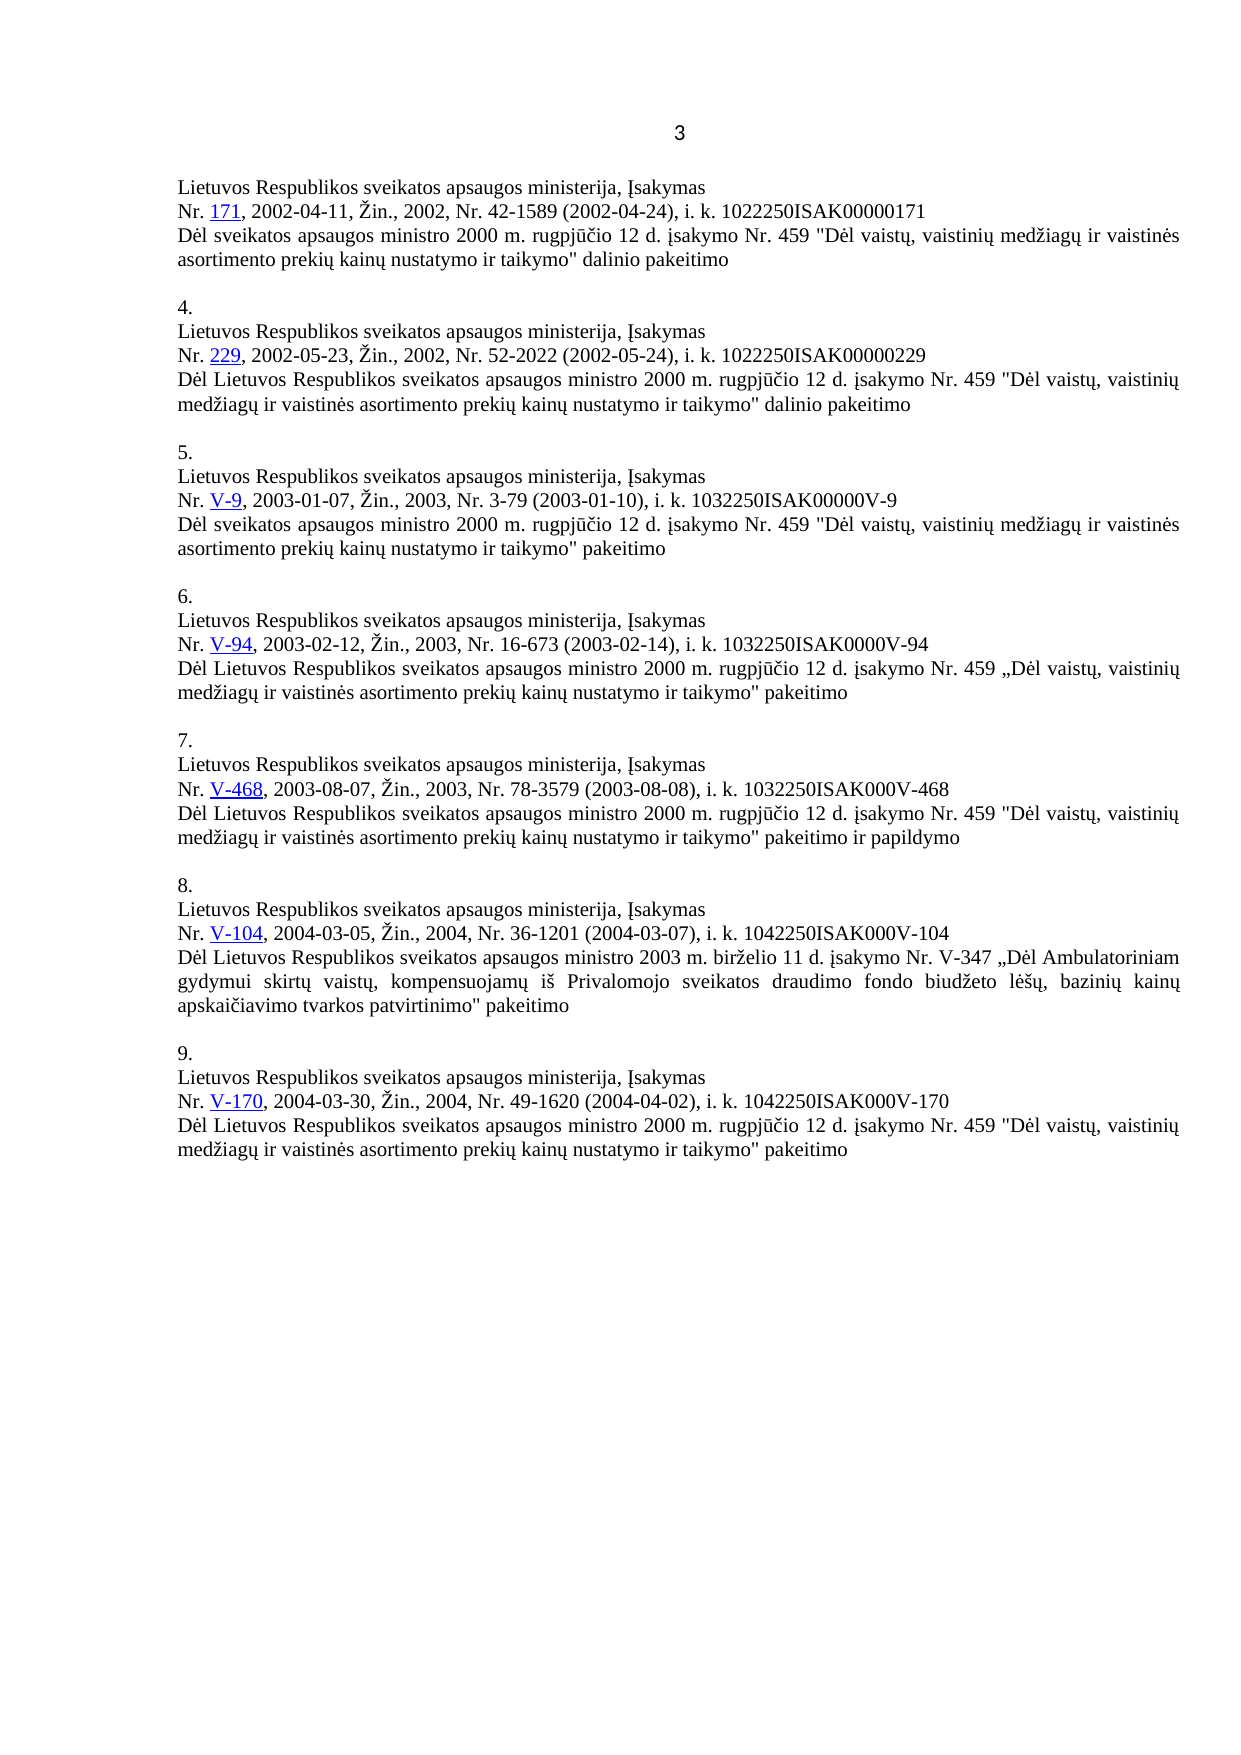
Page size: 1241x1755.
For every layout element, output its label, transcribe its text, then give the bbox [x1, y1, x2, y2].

text Lietuvos Respublikos sveikatos apsaugos ministerija, Įsakymas [177, 608, 1181, 632]
text 7. [177, 728, 1181, 752]
text Lietuvos Respublikos sveikatos apsaugos ministerija, Įsakymas [177, 1065, 1181, 1089]
text Nr. 171, 2002-04-11, Žin., 2002, Nr. 42-1589 (2002-04-24), i. k. 1022250ISAK00000171 [177, 199, 1181, 223]
text Dėl sveikatos apsaugos ministro 2000 m. rugpjūčio 12 d. įsakymo Nr. 459 "Dėl vaistų, vaistinių medžiagų ir vaistinės asortimento prekių kainų nustatymo ir taikymo" dalinio pakeitimo [177, 223, 1181, 271]
text Dėl sveikatos apsaugos ministro 2000 m. rugpjūčio 12 d. įsakymo Nr. 459 "Dėl vaistų, vaistinių medžiagų ir vaistinės asortimento prekių kainų nustatymo ir taikymo" pakeitimo [177, 512, 1181, 560]
text Nr. V-94, 2003-02-12, Žin., 2003, Nr. 16-673 (2003-02-14), i. k. 1032250ISAK0000V-94 [177, 632, 1181, 656]
text Dėl Lietuvos Respublikos sveikatos apsaugos ministro 2000 m. rugpjūčio 12 d. įsakymo Nr. 459 "Dėl vaistų, vaistinių medžiagų ir vaistinės asortimento prekių kainų nustatymo ir taikymo" pakeitimo ir papildymo [177, 801, 1181, 849]
text Lietuvos Respublikos sveikatos apsaugos ministerija, Įsakymas [177, 752, 1181, 776]
text Lietuvos Respublikos sveikatos apsaugos ministerija, Įsakymas [177, 897, 1181, 921]
text 6. [177, 584, 1181, 608]
text Dėl Lietuvos Respublikos sveikatos apsaugos ministro 2000 m. rugpjūčio 12 d. įsakymo Nr. 459 "Dėl vaistų, vaistinių medžiagų ir vaistinės asortimento prekių kainų nustatymo ir taikymo" dalinio pakeitimo [177, 367, 1181, 416]
text 5. [177, 439, 1181, 464]
text Nr. 229, 2002-05-23, Žin., 2002, Nr. 52-2022 (2002-05-24), i. k. 1022250ISAK00000229 [177, 343, 1181, 367]
text 4. [177, 295, 1181, 319]
text Nr. V-170, 2004-03-30, Žin., 2004, Nr. 49-1620 (2004-04-02), i. k. 1042250ISAK000V-170 [177, 1089, 1181, 1113]
text Nr. V-9, 2003-01-07, Žin., 2003, Nr. 3-79 (2003-01-10), i. k. 1032250ISAK00000V-9 [177, 488, 1181, 512]
text Lietuvos Respublikos sveikatos apsaugos ministerija, Įsakymas [177, 464, 1181, 488]
text Nr. V-104, 2004-03-05, Žin., 2004, Nr. 36-1201 (2004-03-07), i. k. 1042250ISAK000V-104 [177, 921, 1181, 945]
text 8. [177, 873, 1181, 897]
text Dėl Lietuvos Respublikos sveikatos apsaugos ministro 2003 m. birželio 11 d. įsakymo Nr. V-347 „Dėl Ambulatoriniam gydymui skirtų vaistų, kompensuojamų iš Privalomojo sveikatos draudimo fondo biudžeto lėšų, bazinių kainų apskaičiavimo tvarkos patvirtinimo" pakeitimo [177, 945, 1181, 1017]
text Lietuvos Respublikos sveikatos apsaugos ministerija, Įsakymas [177, 175, 1181, 199]
text Dėl Lietuvos Respublikos sveikatos apsaugos ministro 2000 m. rugpjūčio 12 d. įsakymo Nr. 459 "Dėl vaistų, vaistinių medžiagų ir vaistinės asortimento prekių kainų nustatymo ir taikymo" pakeitimo [177, 1113, 1181, 1161]
text 9. [177, 1041, 1181, 1065]
text Lietuvos Respublikos sveikatos apsaugos ministerija, Įsakymas [177, 319, 1181, 343]
text Nr. V-468, 2003-08-07, Žin., 2003, Nr. 78-3579 (2003-08-08), i. k. 1032250ISAK000V-468 [177, 776, 1181, 801]
text Dėl Lietuvos Respublikos sveikatos apsaugos ministro 2000 m. rugpjūčio 12 d. įsakymo Nr. 459 „Dėl vaistų, vaistinių medžiagų ir vaistinės asortimento prekių kainų nustatymo ir taikymo" pakeitimo [177, 656, 1181, 704]
